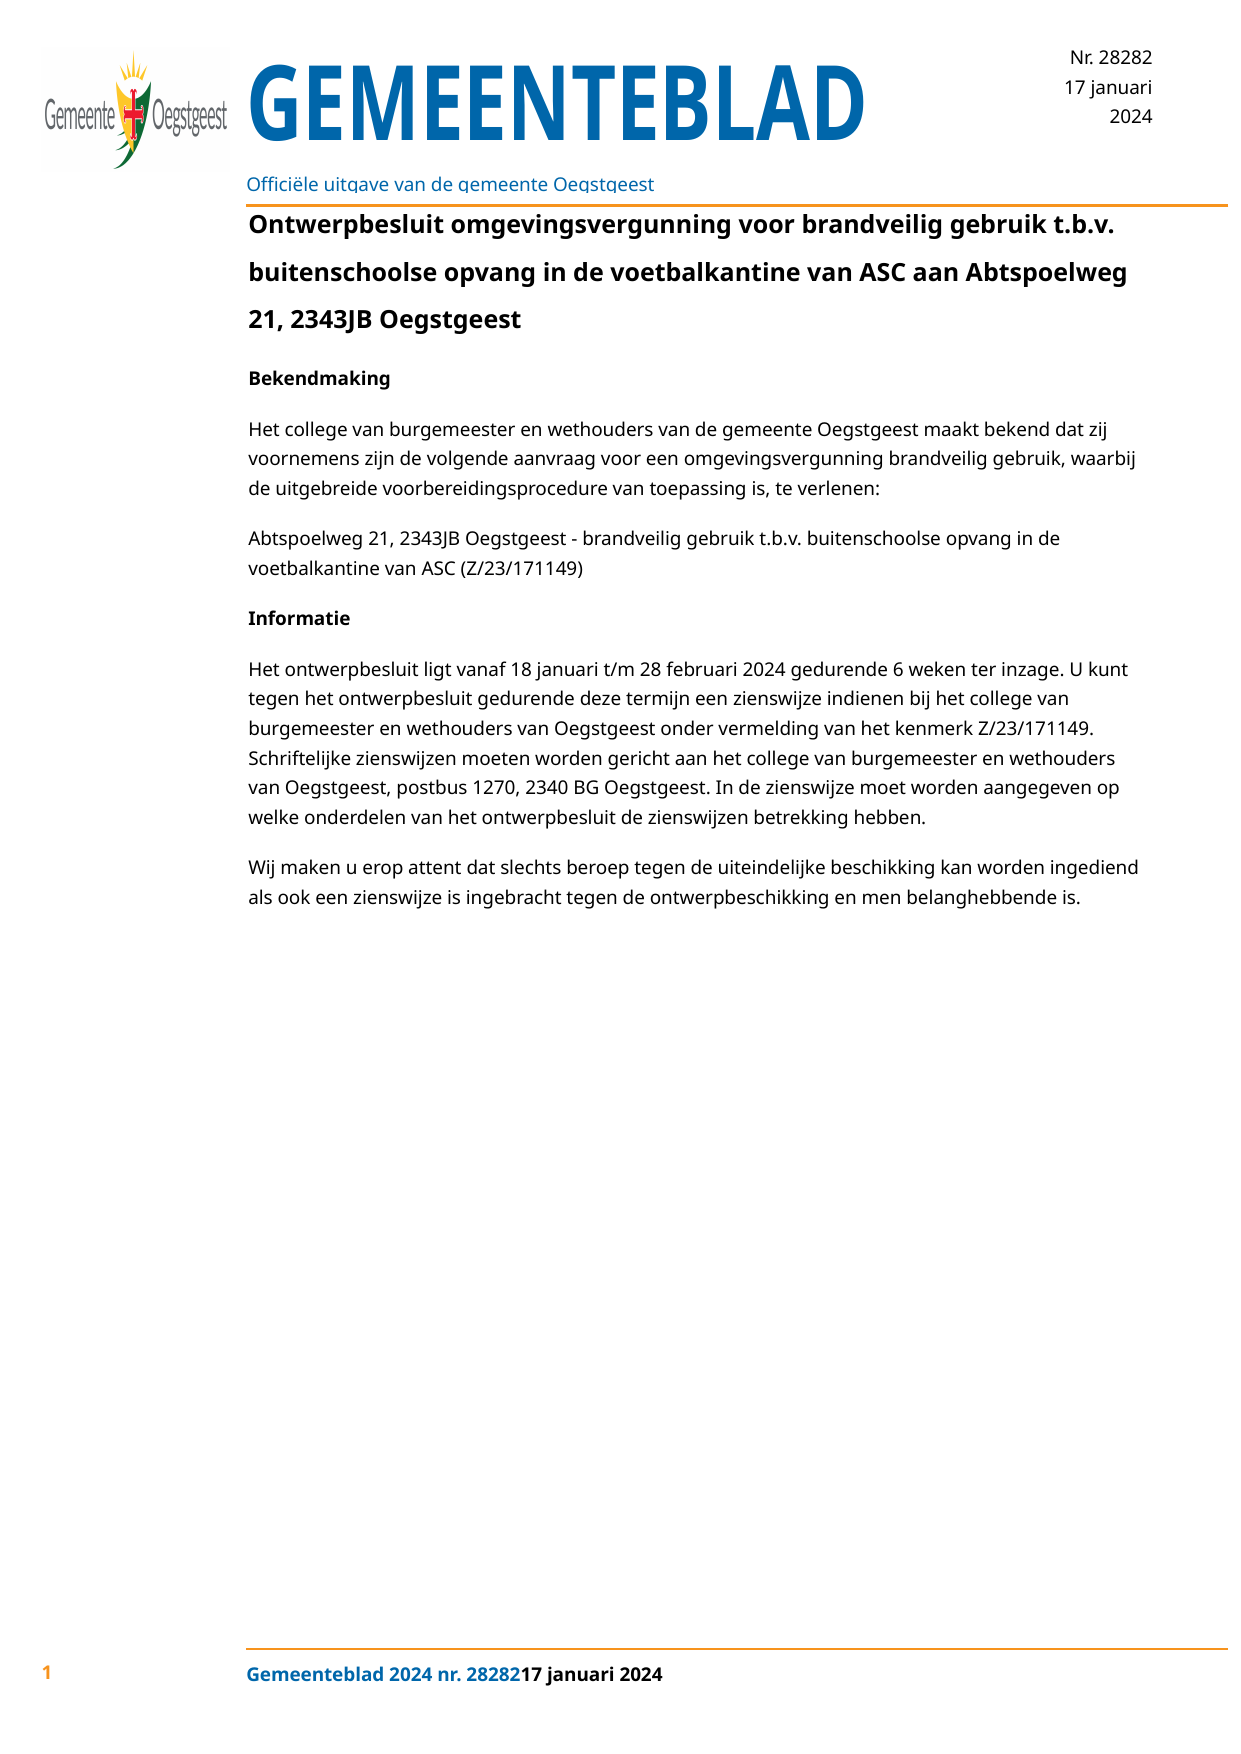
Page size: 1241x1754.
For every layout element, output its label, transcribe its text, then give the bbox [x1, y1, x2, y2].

text Ontwerpbesluit omgevingsvergunning voor brandveilig gebruik t.b.v. buitenschoolse opvang in de voetbalkantine van ASC aan Abtspoelweg 21, 2343JB Oegstgeest [248, 207, 1152, 336]
text Het ontwerpbesluit ligt vanaf 18 januari t/m 28 februari 2024 gedurende 6 weken ter inzage. U kunt tegen het ontwerpbesluit gedurende deze termijn een zienswijze indienen bij het college van burgemeester en wethouders van Oegstgeest onder vermelding van het kenmerk Z/23/171149. Schriftelijke zienswijzen moeten worden gericht aan het college van burgemeester en wethouders van Oegstgeest, postbus 1270, 2340 BG Oegstgeest. In de zienswijze moet worden aangegeven op welke onderdelen van het ontwerpbesluit de zienswijzen betrekking hebben. [248, 656, 1152, 829]
text Het college van burgemeester en wethouders van de gemeente Oegstgeest maakt bekend dat zij voornemens zijn de volgende aanvraag voor een omgevingsvergunning brandveilig gebruik, waarbij de uitgebreide voorbereidingsprocedure van toepassing is, te verlenen: [248, 416, 1152, 501]
text Abtspoelweg 21, 2343JB Oegstgeest - brandveilig gebruik t.b.v. buitenschoolse opvang in de voetbalkantine van ASC (Z/23/171149) [248, 526, 1152, 581]
text Bekendmaking [248, 366, 1152, 391]
text Informatie [248, 606, 1152, 631]
text Wij maken u erop attent dat slechts beroep tegen de uiteindelijke beschikking kan worden ingediend als ook een zienswijze is ingebracht tegen de ontwerpbeschikking en men belanghebbende is. [248, 854, 1152, 909]
picture [41, 47, 231, 172]
